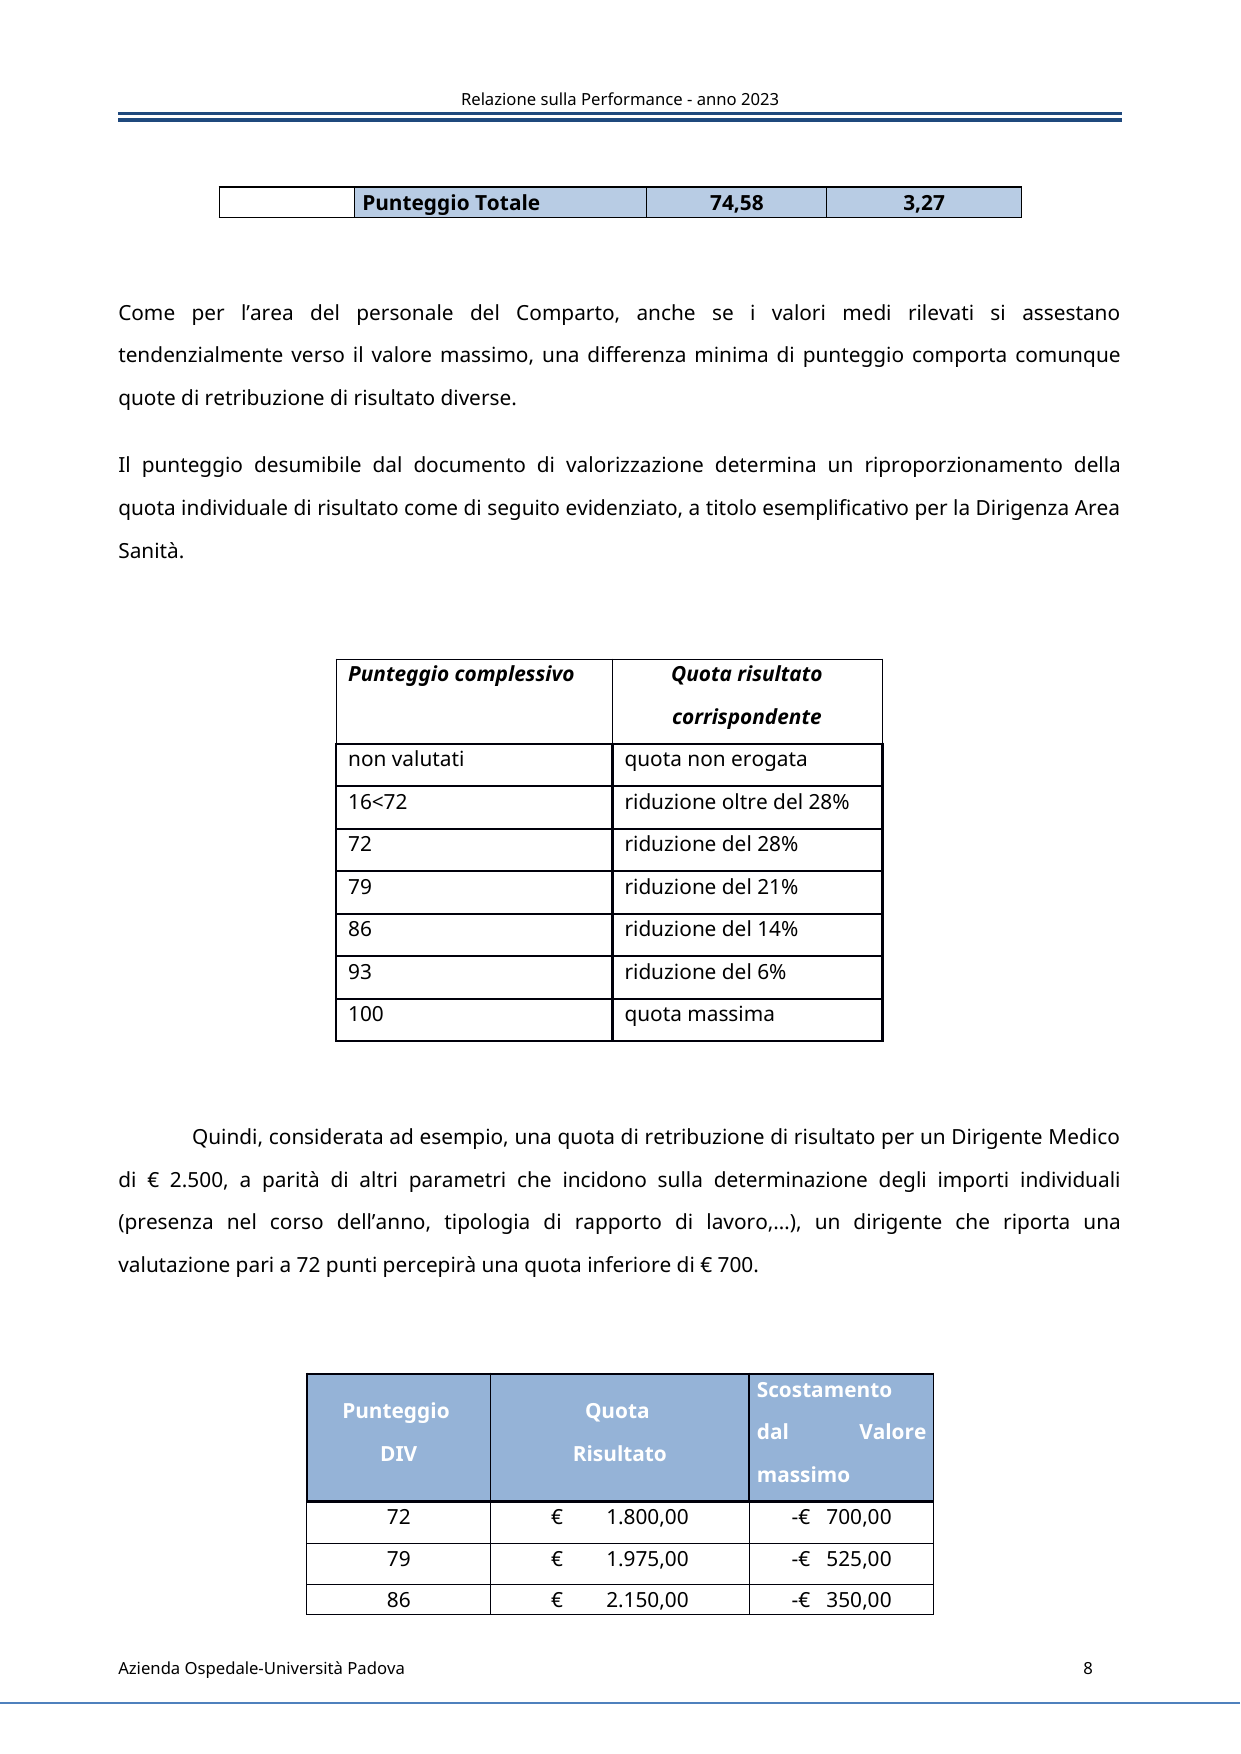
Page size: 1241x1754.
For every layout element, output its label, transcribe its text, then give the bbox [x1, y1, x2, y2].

table_cell 72 [307, 1503, 490, 1543]
table_cell 86 [337, 915, 611, 955]
table_cell quota massima [614, 1000, 881, 1040]
table_cell 93 [337, 957, 611, 997]
table_cell 100 [337, 1000, 611, 1040]
text Quindi, considerata ad esempio, una quota di retribuzione di risultato per un Dirigente Medico di € 2.500, a parità di altri parametri che incidono sulla determinazione degli importi individuali (presenza nel corso dell’anno, tipologia di rapporto di lavoro,…), un dirigente che riporta una valutazione pari a 72 punti percepirà una quota inferiore di € 700. [118, 1122, 1122, 1278]
text Il punteggio desumibile dal documento di valorizzazione determina un riproporzionamento della quota individuale di risultato come di seguito evidenziato, a titolo esemplificativo per la Dirigenza Area Sanità. [118, 451, 1122, 564]
table_cell riduzione del 14% [614, 915, 881, 955]
table_cell -€ 525,00 [750, 1544, 933, 1584]
table_cell € 2.150,00 [491, 1585, 749, 1614]
table_cell riduzione del 6% [614, 957, 881, 997]
table_cell quota non erogata [614, 745, 881, 785]
table_cell 16<72 [337, 787, 611, 827]
table_cell Punteggio Totale [355, 188, 646, 217]
table_cell € 1.800,00 [491, 1503, 749, 1543]
table_cell 3,27 [827, 188, 1021, 217]
table_cell 74,58 [647, 188, 826, 217]
table_cell riduzione del 21% [614, 872, 881, 912]
table_cell -€ 700,00 [750, 1503, 933, 1543]
table_header Scostamento dal Valore massimo [750, 1375, 933, 1500]
table_cell riduzione oltre del 28% [614, 787, 881, 827]
table_header Punteggio DIV [308, 1375, 490, 1500]
table_cell non valutati [337, 745, 611, 785]
table_cell [220, 188, 354, 217]
table_cell 79 [337, 872, 611, 912]
table_cell 86 [307, 1585, 490, 1614]
table_cell 79 [307, 1544, 490, 1584]
text Come per l’area del personale del Comparto, anche se i valori medi rilevati si assestano tendenzialmente verso il valore massimo, una differenza minima di punteggio comporta comunque quote di retribuzione di risultato diverse. [118, 298, 1122, 411]
table_header Quota risultato corrispondente [613, 660, 882, 742]
table_cell € 1.975,00 [491, 1544, 749, 1584]
table_cell 72 [337, 830, 611, 870]
table_cell riduzione del 28% [614, 830, 881, 870]
table_header Punteggio complessivo [337, 660, 612, 742]
table_header Quota Risultato [491, 1375, 748, 1500]
table_cell -€ 350,00 [750, 1585, 933, 1614]
